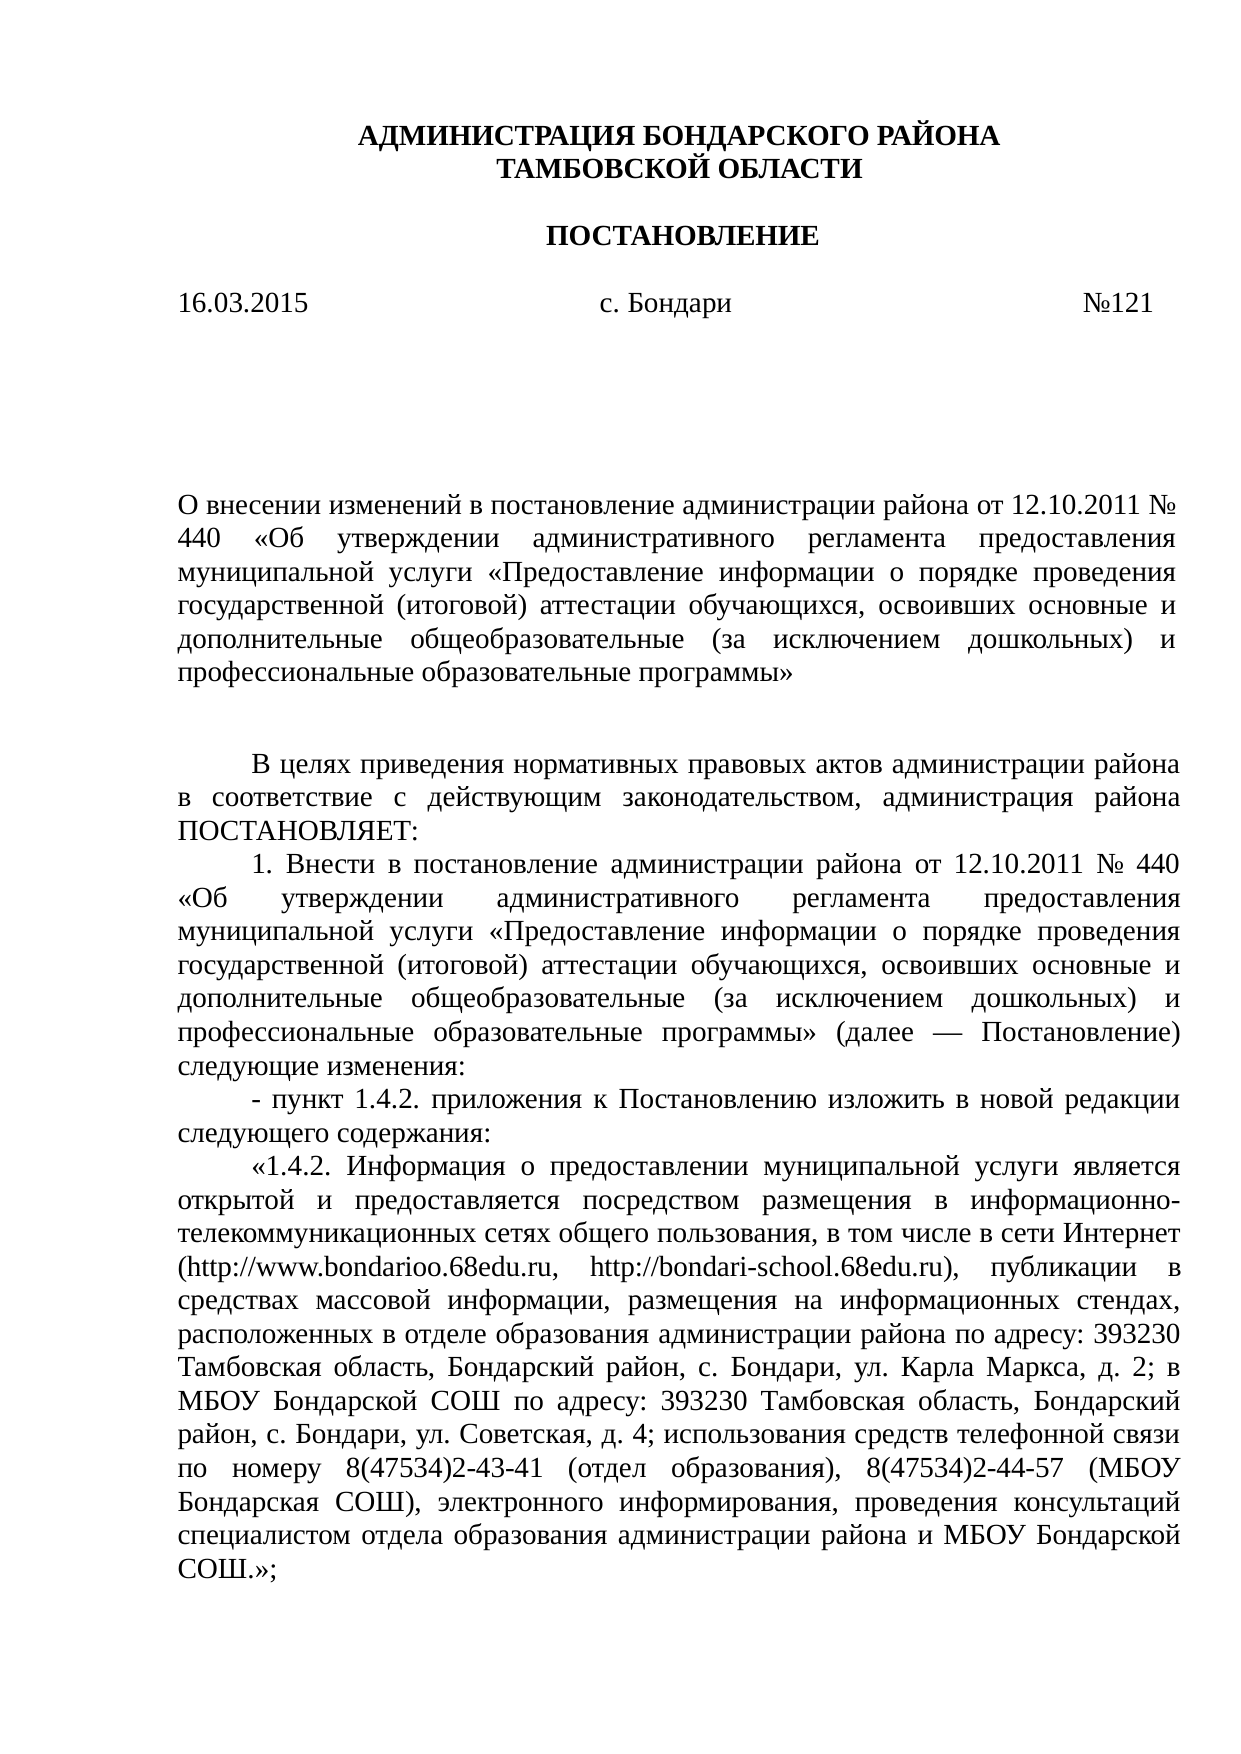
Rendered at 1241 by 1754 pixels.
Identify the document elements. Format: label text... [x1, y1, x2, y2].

text «1.4.2. Информация о предоставлении муниципальной услуги является открытой и предоставляется посредством размещения в информационно-телекоммуникационных сетях общего пользования, в том числе в сети Интернет (http://www.bondarioo.68edu.ru, http://bondari-school.68edu.ru), публикации в средствах массовой информации, размещения на информационных стендах, расположенных в отделе образования администрации района по адресу: 393230 Тамбовская область, Бондарский район, с. Бондари, ул. Карла Маркса, д. 2; в МБОУ Бондарской СОШ по адресу: 393230 Тамбовская область, Бондарский район, с. Бондари, ул. Советская, д. 4; использования средств телефонной связи по номеру 8(47534)2-43-41 (отдел образования), 8(47534)2-44-57 (МБОУ Бондарская СОШ), электронного информирования, проведения консультаций специалистом отдела образования администрации района и МБОУ Бондарской СОШ.»; [177, 1148, 1181, 1584]
text - пункт 1.4.2. приложения к Постановлению изложить в новой редакции следующего содержания: [177, 1081, 1181, 1148]
subtitle АДМИНИСТРАЦИЯ БОНДАРСКОГО РАЙОНА [177, 118, 1181, 152]
text 16.03.2015 с. Бондари №121 [177, 286, 1181, 319]
text 1. Внести в постановление администрации района от 12.10.2011 № 440 «Об утверждении административного регламента предоставления муниципальной услуги «Предоставление информации о порядке проведения государственной (итоговой) аттестации обучающихся, освоивших основные и дополнительные общеобразовательные (за исключением дошкольных) и профессиональные образовательные программы» (далее — Постановление) следующие изменения: [177, 847, 1181, 1081]
text ТАМБОВСКОЙ ОБЛАСТИ [177, 152, 1181, 185]
subtitle ПОСТАНОВЛЕНИЕ [177, 219, 1181, 252]
subtitle В целях приведения нормативных правовых актов администрации района в соответствие с действующим законодательством, администрация района ПОСТАНОВЛЯЕТ: [177, 746, 1181, 847]
text О внесении изменений в постановление администрации района от 12.10.2011 № 440 «Об утверждении административного регламента предоставления муниципальной услуги «Предоставление информации о порядке проведения государственной (итоговой) аттестации обучающихся, освоивших основные и дополнительные общеобразовательные (за исключением дошкольных) и профессиональные образовательные программы» [177, 487, 1176, 688]
